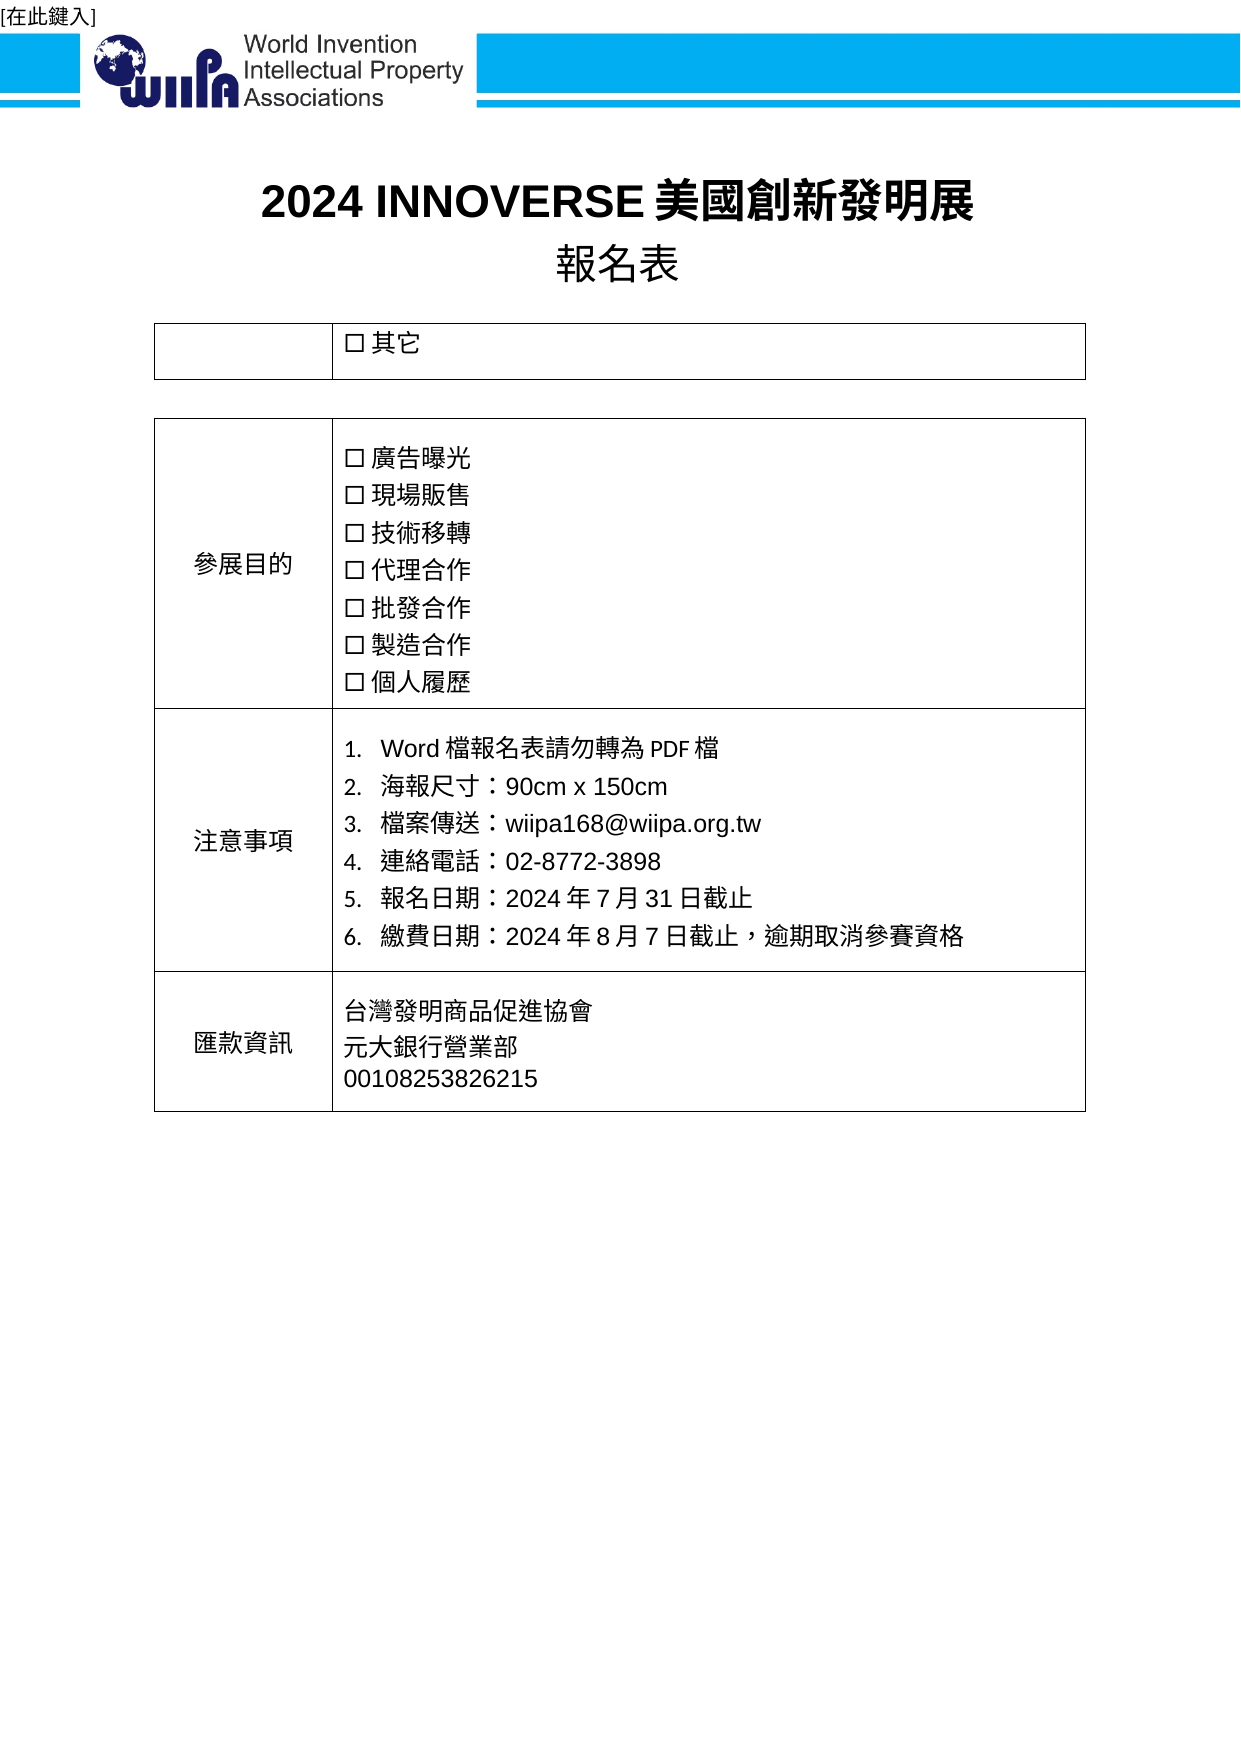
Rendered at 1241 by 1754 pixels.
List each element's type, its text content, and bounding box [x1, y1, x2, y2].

table_cell Word檔報名表請勿轉為PDF檔 海報尺寸：90cm x 150cm 檔案傳送：wiipa168@wiipa.org.tw 連絡電話：02-8772-3898 報名日期：2024年7月31日截止 繳費日期：2024年8月7日截止，逾期取消參賽資格 [333, 709, 1085, 971]
table_cell [155, 324, 332, 379]
picture [0, 30, 1241, 112]
table_cell 台灣發明商品促進協會 元大銀行營業部 00108253826215 [333, 972, 1085, 1111]
table_cell  其它 [333, 324, 1085, 379]
table_cell 匯款資訊 [155, 972, 332, 1111]
table_header  廣告曝光  現場販售  技術移轉  代理合作  批發合作  製造合作  個人履歷 [333, 419, 1085, 708]
table_header 參展目的 [155, 419, 332, 708]
table_cell 注意事項 [155, 709, 332, 971]
